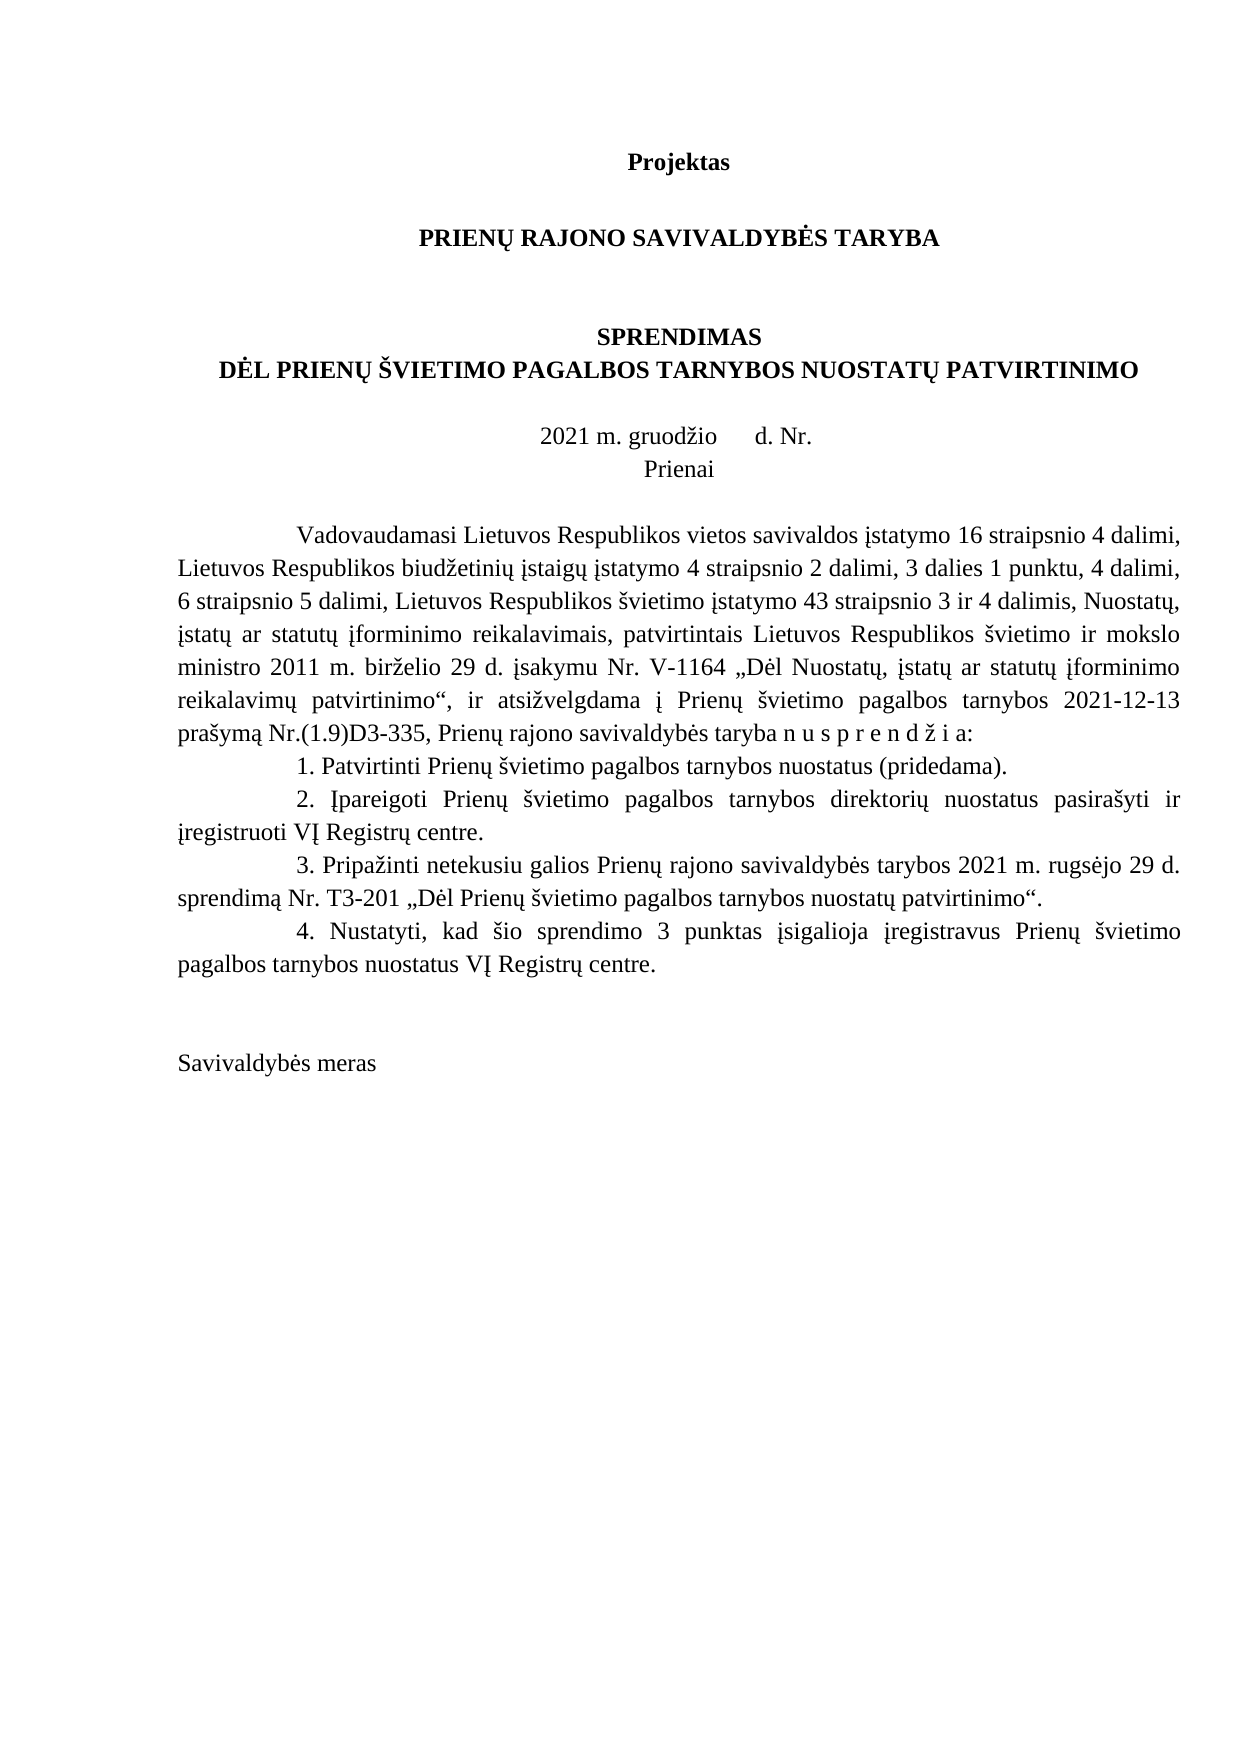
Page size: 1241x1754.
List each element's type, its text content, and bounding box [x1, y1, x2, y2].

text 4. Nustatyti, kad šio sprendimo 3 punktas įsigalioja įregistravus Prienų švietimo pagalbos tarnybos nuostatus VĮ Registrų centre. [177, 916, 1181, 978]
subtitle Prienai [177, 454, 1181, 483]
text 2021 m. gruodžio d. Nr. [177, 421, 1181, 450]
text PRIENŲ RAJONO SAVIVALDYBĖS TARYBA [177, 223, 1181, 252]
text Projektas [177, 147, 1181, 176]
text DĖL PRIENŲ ŠVIETIMO PAGALBOS TARNYBOS NUOSTATŲ PATVIRTINIMO [177, 355, 1181, 384]
text 2. Įpareigoti Prienų švietimo pagalbos tarnybos direktorių nuostatus pasirašyti ir įregistruoti VĮ Registrų centre. [177, 784, 1181, 846]
text Savivaldybės meras [177, 1048, 1181, 1077]
subtitle SPRENDIMAS [177, 322, 1181, 351]
text Vadovaudamasi Lietuvos Respublikos vietos savivaldos įstatymo 16 straipsnio 4 dalimi, Lietuvos Respublikos biudžetinių įstaigų įstatymo 4 straipsnio 2 dalimi, 3 dalies 1 punktu, 4 dalimi, 6 straipsnio 5 dalimi, Lietuvos Respublikos švietimo įstatymo 43 straipsnio 3 ir 4 dalimis, Nuostatų, įstatų ar statutų įforminimo reikalavimais, patvirtintais Lietuvos Respublikos švietimo ir mokslo ministro 2011 m. birželio 29 d. įsakymu Nr. V-1164 „Dėl Nuostatų, įstatų ar statutų įforminimo reikalavimų patvirtinimo“, ir atsižvelgdama į Prienų švietimo pagalbos tarnybos 2021-12-13 prašymą Nr.(1.9)D3-335, Prienų rajono savivaldybės taryba n u s p r e n d ž i a: [177, 520, 1181, 747]
text 3. Pripažinti netekusiu galios Prienų rajono savivaldybės tarybos 2021 m. rugsėjo 29 d. sprendimą Nr. T3-201 „Dėl Prienų švietimo pagalbos tarnybos nuostatų patvirtinimo“. [177, 850, 1181, 912]
text 1. Patvirtinti Prienų švietimo pagalbos tarnybos nuostatus (pridedama). [177, 751, 1181, 780]
